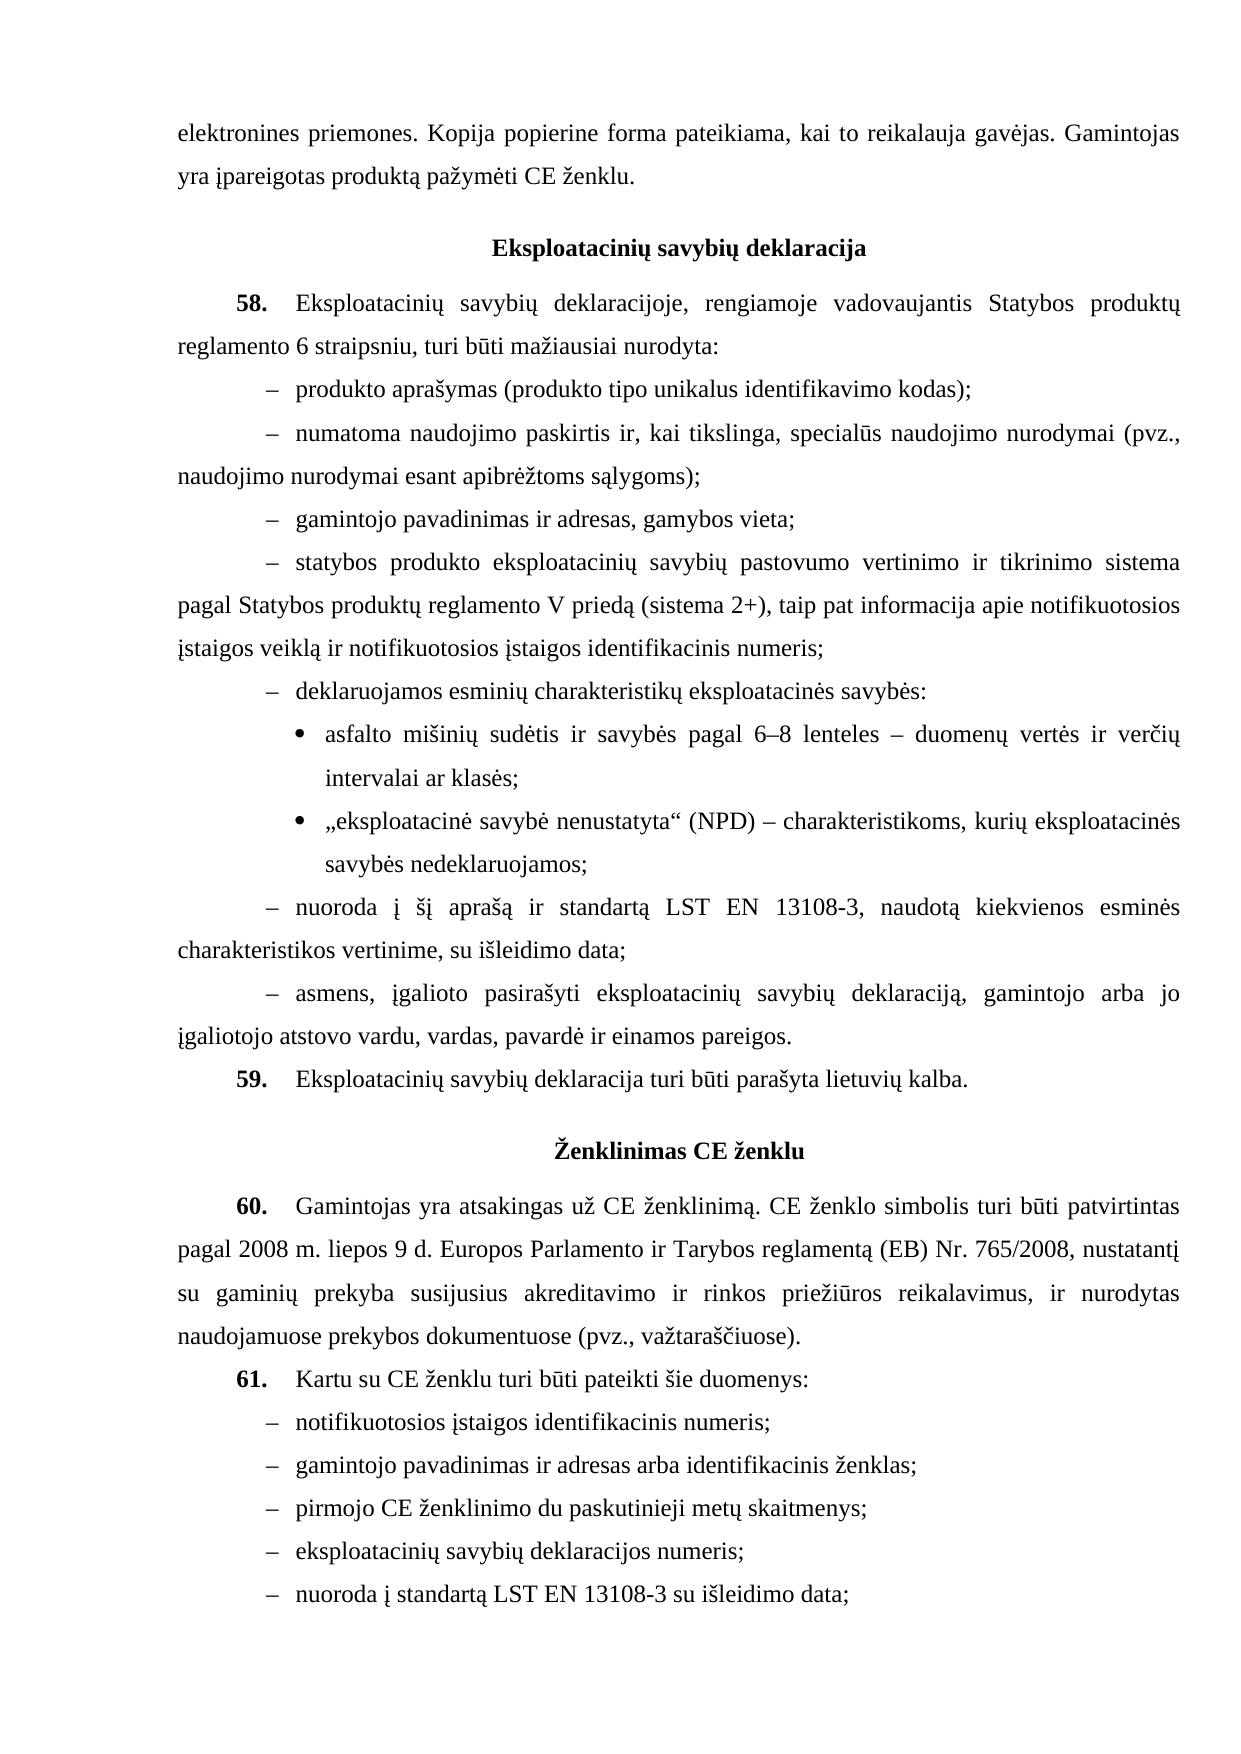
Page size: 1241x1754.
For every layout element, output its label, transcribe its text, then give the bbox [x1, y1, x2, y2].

text 59. Eksploatacinių savybių deklaracija turi būti parašyta lietuvių kalba. [177, 1064, 1181, 1093]
text – pirmojo CE ženklinimo du paskutinieji metų skaitmenys; [177, 1493, 1181, 1522]
text Eksploatacinių savybių deklaracija [177, 233, 1181, 262]
text – produkto aprašymas (produkto tipo unikalus identifikavimo kodas); [177, 374, 1181, 403]
text – numatoma naudojimo paskirtis ir, kai tikslinga, specialūs naudojimo nurodymai (pvz., naudojimo nurodymai esant apibrėžtoms sąlygoms); [177, 418, 1181, 489]
text – gamintojo pavadinimas ir adresas arba identifikacinis ženklas; [177, 1450, 1181, 1479]
text Ženklinimas CE ženklu [177, 1136, 1181, 1165]
text 58. Eksploatacinių savybių deklaracijoje, rengiamoje vadovaujantis Statybos produktų reglamento 6 straipsniu, turi būti mažiausiai nurodyta: [177, 288, 1181, 360]
text – statybos produkto eksploatacinių savybių pastovumo vertinimo ir tikrinimo sistema pagal Statybos produktų reglamento V priedą (sistema 2+), taip pat informacija apie notifikuotosios įstaigos veiklą ir notifikuotosios įstaigos identifikacinis numeris; [177, 547, 1181, 662]
text  asfalto mišinių sudėtis ir savybės pagal 6–8 lenteles – duomenų vertės ir verčių intervalai ar klasės; [295, 719, 1181, 791]
text 60. Gamintojas yra atsakingas už CE ženklinimą. CE ženklo simbolis turi būti patvirtintas pagal 2008 m. liepos 9 d. Europos Parlamento ir Tarybos reglamentą (EB) Nr. 765/2008, nustatantį su gaminių prekyba susijusius akreditavimo ir rinkos priežiūros reikalavimus, ir nurodytas naudojamuose prekybos dokumentuose (pvz., važtaraščiuose). [177, 1191, 1181, 1349]
text – notifikuotosios įstaigos identifikacinis numeris; [177, 1407, 1181, 1436]
text – gamintojo pavadinimas ir adresas, gamybos vieta; [177, 504, 1181, 533]
text – eksploatacinių savybių deklaracijos numeris; [177, 1536, 1181, 1565]
text – nuoroda į šį aprašą ir standartą LST EN 13108-3, naudotą kiekvienos esminės charakteristikos vertinime, su išleidimo data; [177, 892, 1181, 964]
text – nuoroda į standartą LST EN 13108-3 su išleidimo data; [177, 1579, 1181, 1608]
text – deklaruojamos esminių charakteristikų eksploatacinės savybės: [177, 676, 1181, 705]
text  „eksploatacinė savybė nenustatyta“ (NPD) – charakteristikoms, kurių eksploatacinės savybės nedeklaruojamos; [295, 806, 1181, 878]
text elektronines priemones. Kopija popierine forma pateikiama, kai to reikalauja gavėjas. Gamintojas yra įpareigotas produktą pažymėti CE ženklu. [177, 118, 1181, 190]
text 61. Kartu su CE ženklu turi būti pateikti šie duomenys: [177, 1364, 1181, 1393]
text – asmens, įgalioto pasirašyti eksploatacinių savybių deklaraciją, gamintojo arba jo įgaliotojo atstovo vardu, vardas, pavardė ir einamos pareigos. [177, 978, 1181, 1050]
